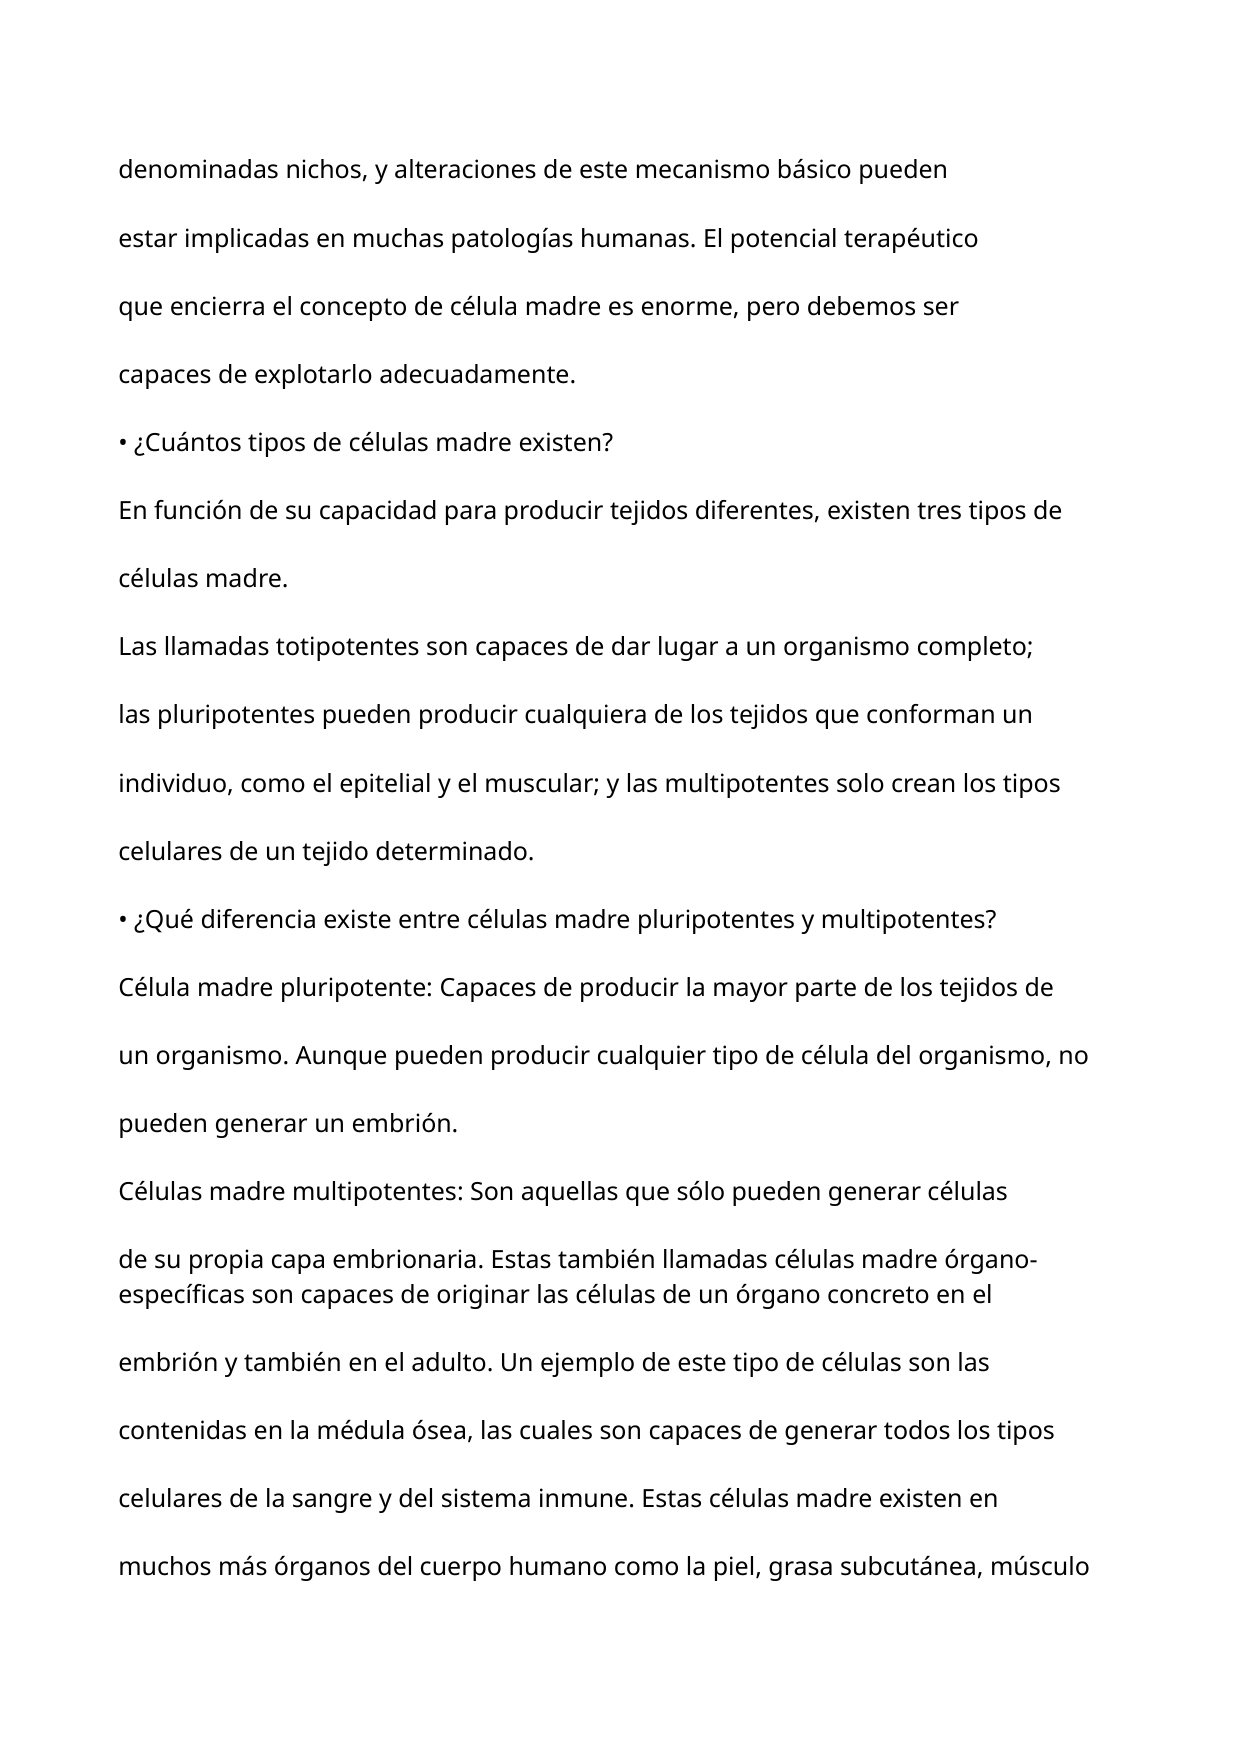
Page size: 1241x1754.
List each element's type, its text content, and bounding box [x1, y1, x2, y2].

text estar implicadas en muchas patologías humanas. El potencial terapéutico [118, 220, 1122, 254]
text de su propia capa embrionaria. Estas también llamadas células madre órgano- [118, 1242, 1122, 1276]
text celulares de un tejido determinado. [118, 833, 1122, 867]
text Las llamadas totipotentes son capaces de dar lugar a un organismo completo; [118, 629, 1122, 663]
text contenidas en la médula ósea, las cuales son capaces de generar todos los tipos [118, 1412, 1122, 1447]
text que encierra el concepto de célula madre es enorme, pero debemos ser [118, 288, 1122, 322]
text denominadas nichos, y alteraciones de este mecanismo básico pueden [118, 152, 1122, 186]
text específicas son capaces de originar las células de un órgano concreto en el [118, 1276, 1122, 1310]
text capaces de explotarlo adecuadamente. [118, 357, 1122, 391]
text En función de su capacidad para producir tejidos diferentes, existen tres tipos de [118, 493, 1122, 527]
text muchos más órganos del cuerpo humano como la piel, grasa subcutánea, músculo [118, 1549, 1122, 1583]
text células madre. [118, 561, 1122, 595]
text individuo, como el epitelial y el muscular; y las multipotentes solo crean los tipos [118, 765, 1122, 799]
text pueden generar un embrión. [118, 1106, 1122, 1140]
text Células madre multipotentes: Son aquellas que sólo pueden generar células [118, 1174, 1122, 1208]
text celulares de la sangre y del sistema inmune. Estas células madre existen en [118, 1481, 1122, 1515]
text un organismo. Aunque pueden producir cualquier tipo de célula del organismo, no [118, 1038, 1122, 1072]
text • ¿Cuántos tipos de células madre existen? [118, 425, 1122, 459]
text las pluripotentes pueden producir cualquiera de los tejidos que conforman un [118, 697, 1122, 731]
text Célula madre pluripotente: Capaces de producir la mayor parte de los tejidos de [118, 970, 1122, 1004]
text embrión y también en el adulto. Un ejemplo de este tipo de células son las [118, 1344, 1122, 1378]
text • ¿Qué diferencia existe entre células madre pluripotentes y multipotentes? [118, 902, 1122, 936]
